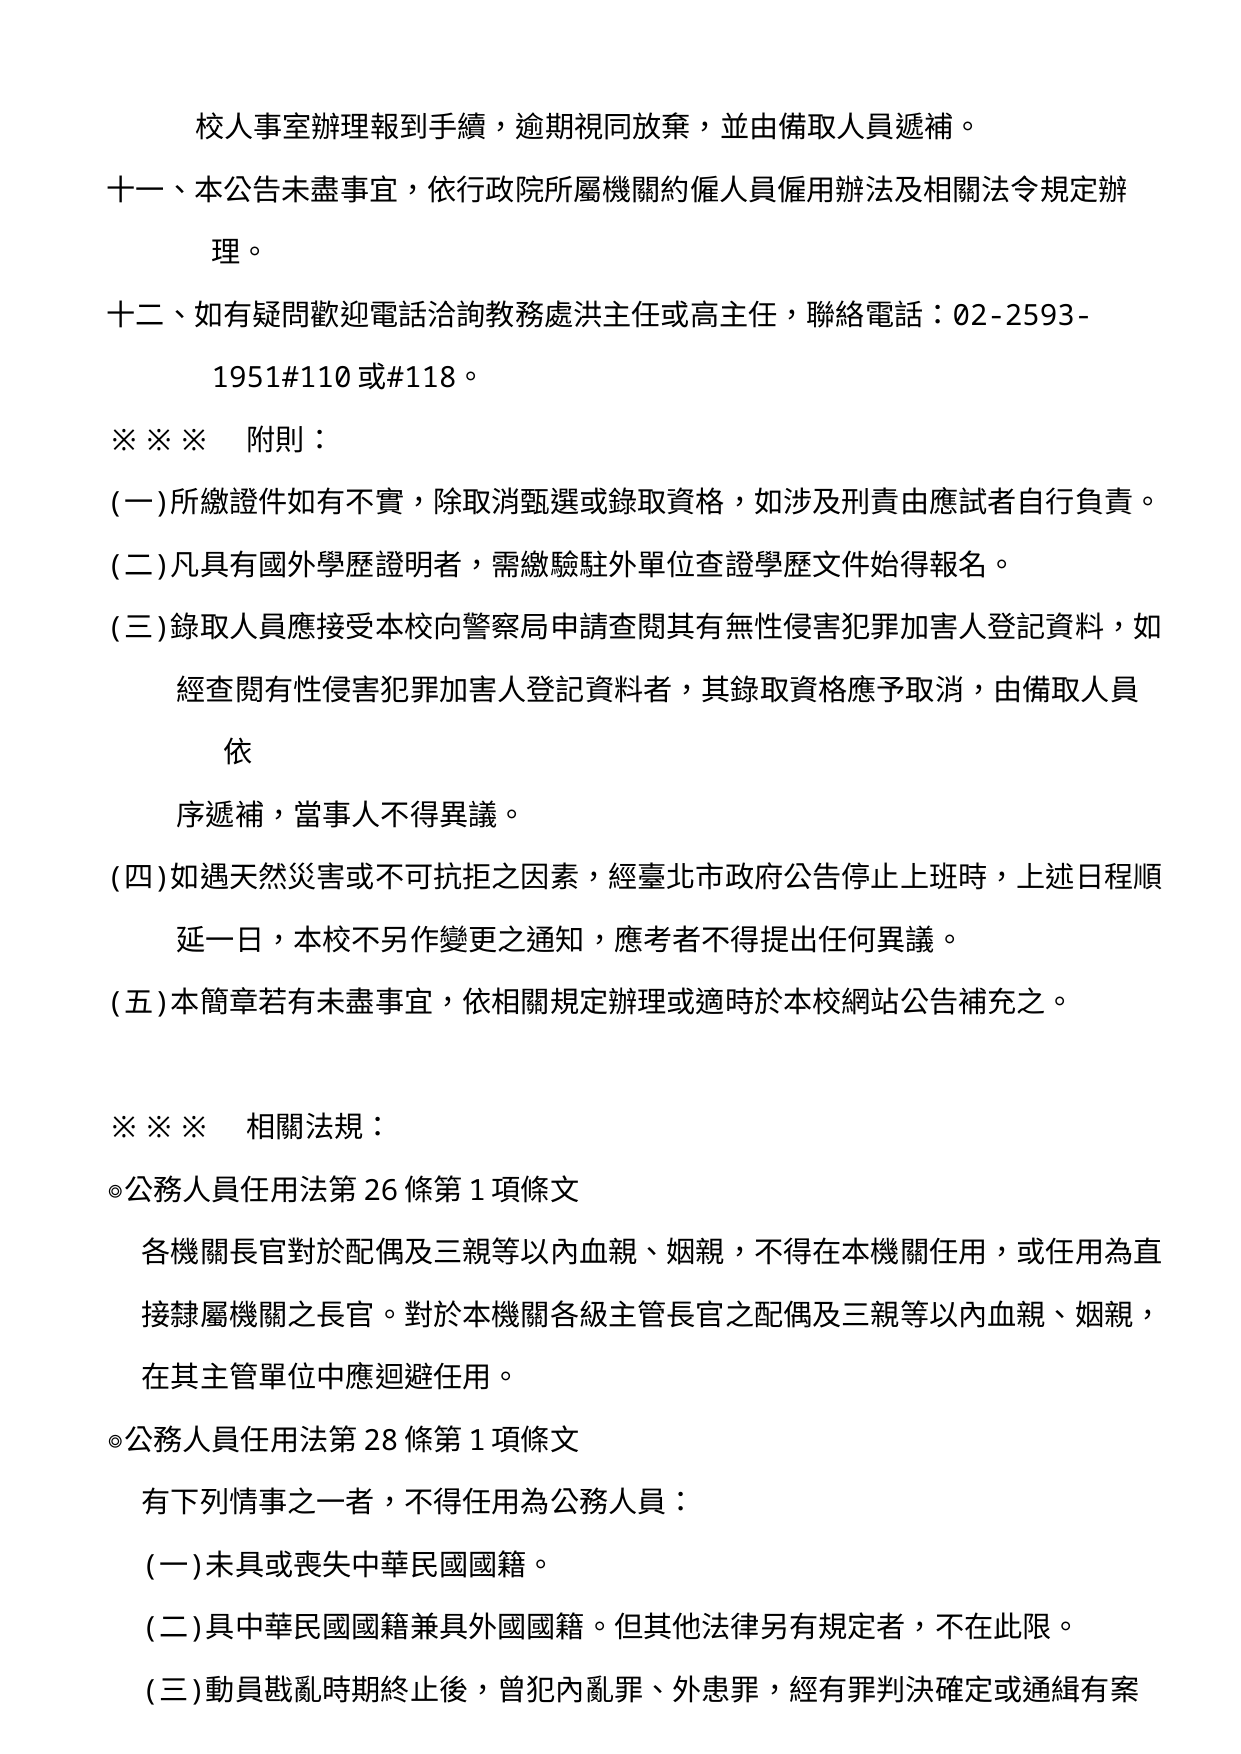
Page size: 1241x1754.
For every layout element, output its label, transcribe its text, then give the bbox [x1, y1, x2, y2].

text ◎公務人員任用法第28條第1項條文 [106, 1396, 1162, 1458]
text (五)本簡章若有未盡事宜，依相關規定辦理或適時於本校網站公告補充之。 [106, 958, 1162, 1021]
text 在其主管單位中應迴避任用。 [106, 1333, 1162, 1396]
text 十一、本公告未盡事宜，依行政院所屬機關約僱人員僱用辦法及相關法令規定辦 [106, 146, 1162, 208]
text 有下列情事之一者，不得任用為公務人員： [106, 1458, 1162, 1521]
text 經查閱有性侵害犯罪加害人登記資料者，其錄取資格應予取消，由備取人員依 [106, 646, 1162, 771]
text (一)未具或喪失中華民國國籍。 [106, 1521, 1162, 1583]
text (四)如遇天然災害或不可抗拒之因素，經臺北市政府公告停止上班時，上述日程順 [106, 833, 1162, 896]
text ◎公務人員任用法第26條第1項條文 [106, 1146, 1162, 1208]
text 接隸屬機關之長官。對於本機關各級主管長官之配偶及三親等以內血親、姻親， [106, 1271, 1162, 1333]
text 1951#110或#118。 [106, 333, 1162, 396]
text ※※※ 附則： [106, 396, 1162, 458]
text 延一日，本校不另作變更之通知，應考者不得提出任何異議。 [106, 896, 1162, 958]
text (三)錄取人員應接受本校向警察局申請查閱其有無性侵害犯罪加害人登記資料，如 [106, 583, 1162, 646]
text 各機關長官對於配偶及三親等以內血親、姻親，不得在本機關任用，或任用為直 [106, 1208, 1162, 1271]
text 理。 [106, 208, 1162, 271]
text (二)具中華民國國籍兼具外國國籍。但其他法律另有規定者，不在此限。 [106, 1583, 1162, 1646]
text 序遞補，當事人不得異議。 [106, 771, 1162, 833]
text (一)所繳證件如有不實，除取消甄選或錄取資格，如涉及刑責由應試者自行負責。 [106, 458, 1162, 521]
text ※※※ 相關法規： [106, 1083, 1162, 1146]
text (二)凡具有國外學歷證明者，需繳驗駐外單位查證學歷文件始得報名。 [106, 521, 1162, 583]
text 十二、如有疑問歡迎電話洽詢教務處洪主任或高主任，聯絡電話：02-2593- [106, 271, 1162, 333]
text 校人事室辦理報到手續，逾期視同放棄，並由備取人員遞補。 [106, 83, 1162, 146]
text (三)動員戡亂時期終止後，曾犯內亂罪、外患罪，經有罪判決確定或通緝有案 [106, 1646, 1162, 1708]
